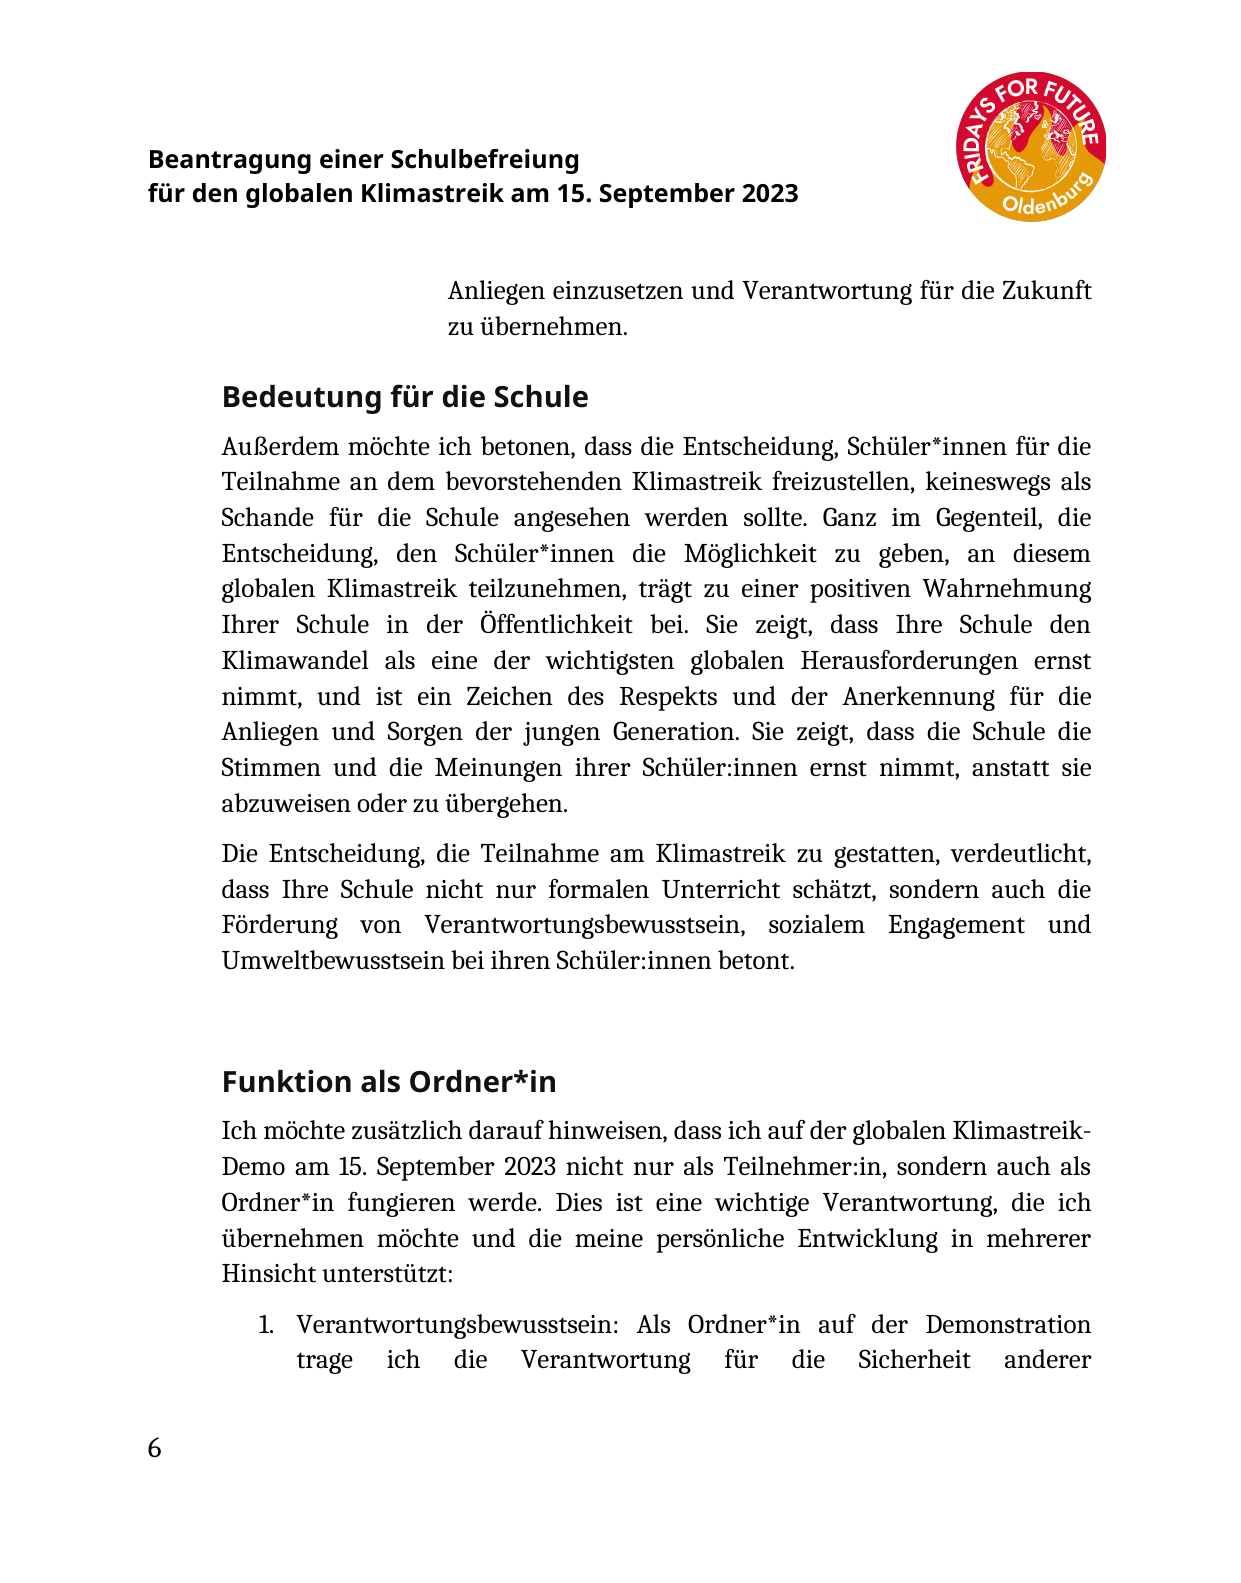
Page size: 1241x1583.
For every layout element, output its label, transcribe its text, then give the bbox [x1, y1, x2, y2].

picture [956, 72, 1107, 222]
text Außerdem möchte ich betonen, dass die Entscheidung, Schüler*innen für die Teilnahme an dem bevorstehenden Klimastreik freizustellen, keineswegs als Schande für die Schule angesehen werden sollte. Ganz im Gegenteil, die Entscheidung, den Schüler*innen die Möglichkeit zu geben, an diesem globalen Klimastreik teilzunehmen, trägt zu einer positiven Wahrnehmung Ihrer Schule in der Öffentlichkeit bei. Sie zeigt, dass Ihre Schule den Klimawandel als eine der wichtigsten globalen Herausforderungen ernst nimmt, und ist ein Zeichen des Respekts und der Anerkennung für die Anliegen und Sorgen der jungen Generation. Sie zeigt, dass die Schule die Stimmen und die Meinungen ihrer Schüler:innen ernst nimmt, anstatt sie abzuweisen oder zu übergehen. [221, 431, 1093, 819]
text Die Entscheidung, die Teilnahme am Klimastreik zu gestatten, verdeutlicht, dass Ihre Schule nicht nur formalen Unterricht schätzt, sondern auch die Förderung von Verantwortungsbewusstsein, sozialem Engagement und Umweltbewusstsein bei ihren Schüler:innen betont. [221, 838, 1093, 976]
text Ich möchte zusätzlich darauf hinweisen, dass ich auf der globalen Klimastreik-Demo am 15. September 2023 nicht nur als Teilnehmer:in, sondern auch als Ordner*in fungieren werde. Dies ist eine wichtige Verantwortung, die ich übernehmen möchte und die meine persönliche Entwicklung in mehrerer Hinsicht unterstützt: [221, 1115, 1093, 1289]
list Anliegen einzusetzen und Verantwortung für die Zukunft zu übernehmen. [410, 275, 1093, 342]
subtitle Funktion als Ordner*in [221, 1061, 1093, 1101]
list Verantwortungsbewusstsein: Als Ordner*in auf der Demonstration trage ich die Verantwortung für die Sicherheit anderer [259, 1309, 1093, 1376]
subtitle Bedeutung für die Schule [221, 376, 1093, 416]
